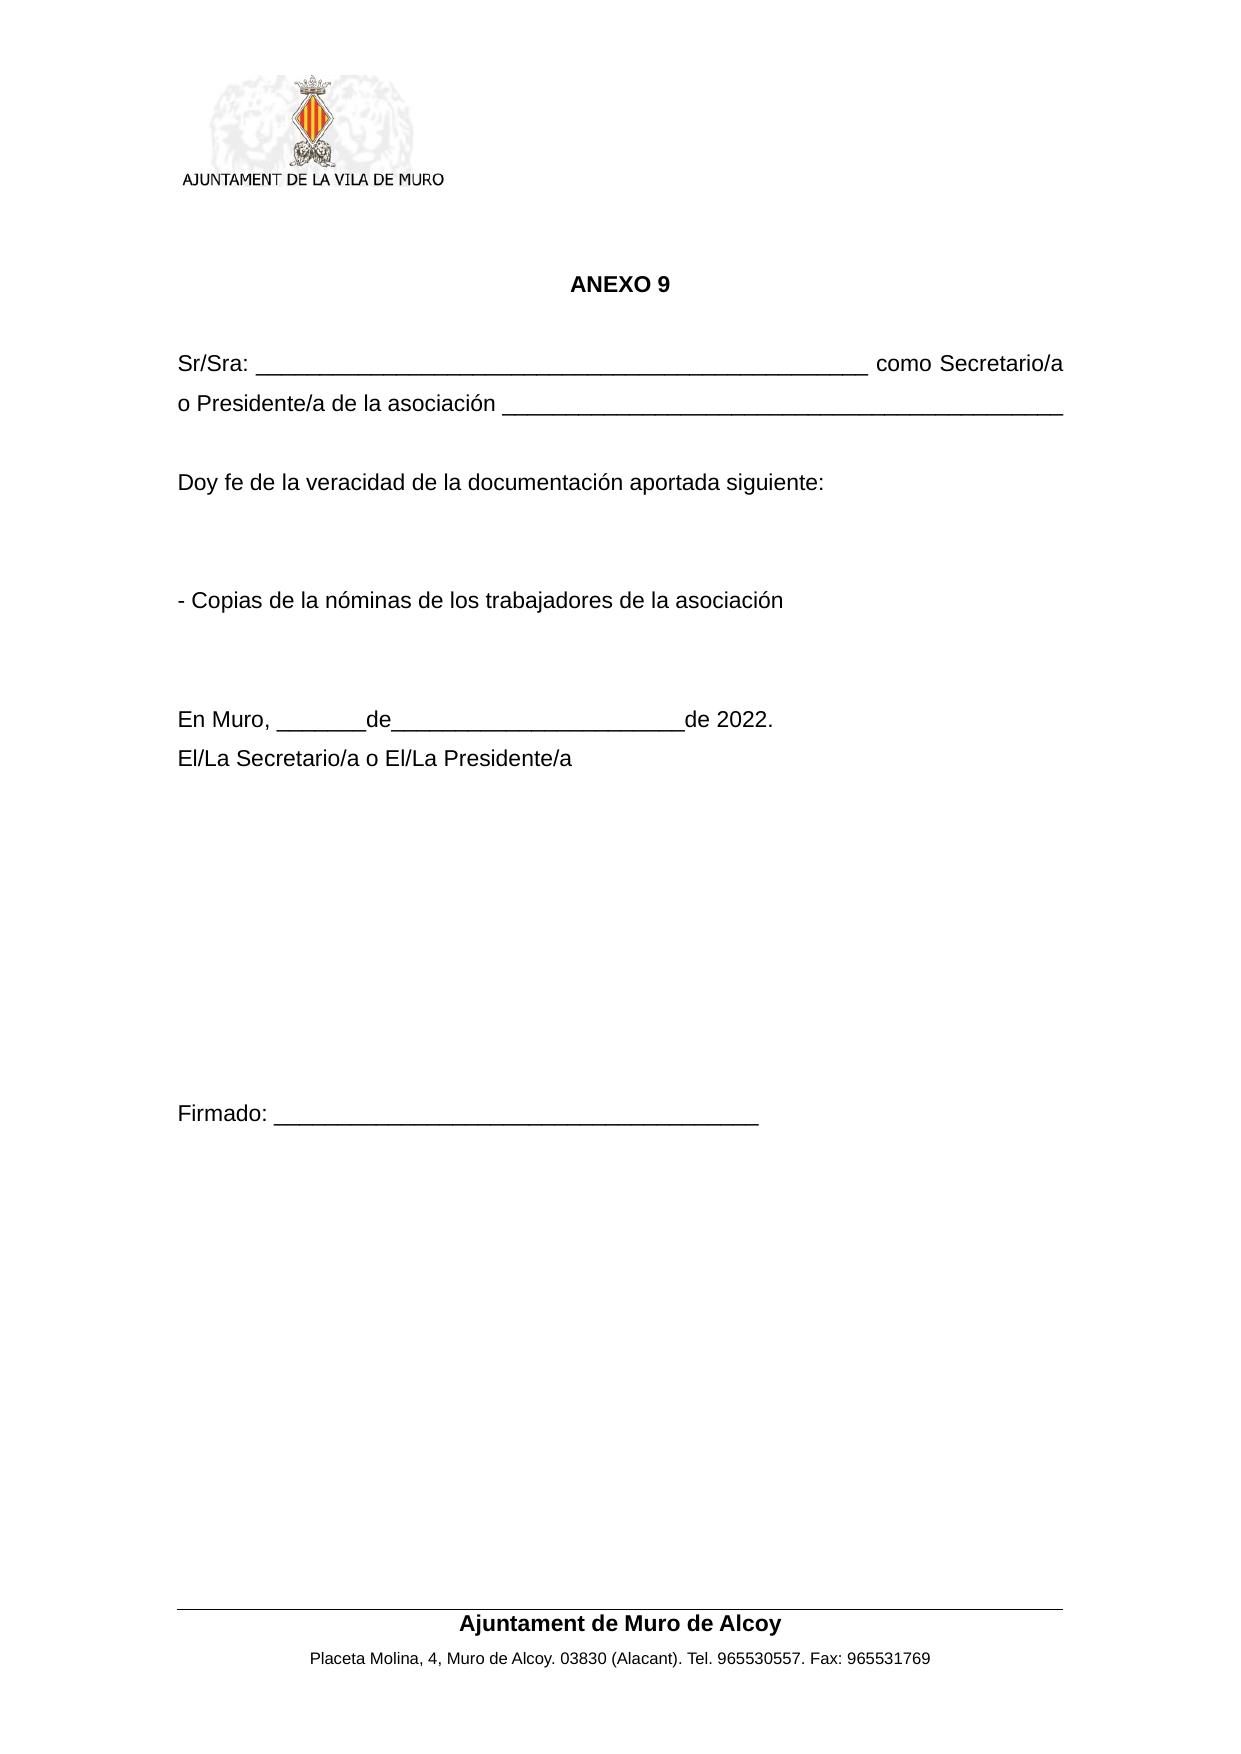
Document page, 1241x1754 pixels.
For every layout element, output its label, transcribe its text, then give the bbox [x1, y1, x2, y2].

text Sr/Sra: ________________________________________________ como Secretario/a o Presidente/a de la asociación ____________________________________________ [177, 350, 1063, 416]
text - Copias de la nóminas de los trabajadores de la asociación [177, 587, 1063, 613]
text El/La Secretario/a o El/La Presidente/a [177, 745, 1063, 771]
text Doy fe de la veracidad de la documentación aportada siguiente: [177, 469, 1063, 495]
picture [179, 75, 446, 187]
text ANEXO 9 [177, 271, 1063, 298]
text En Muro, _______de_______________________de 2022. [177, 706, 1063, 732]
text Firmado: ______________________________________ [177, 1100, 1063, 1127]
